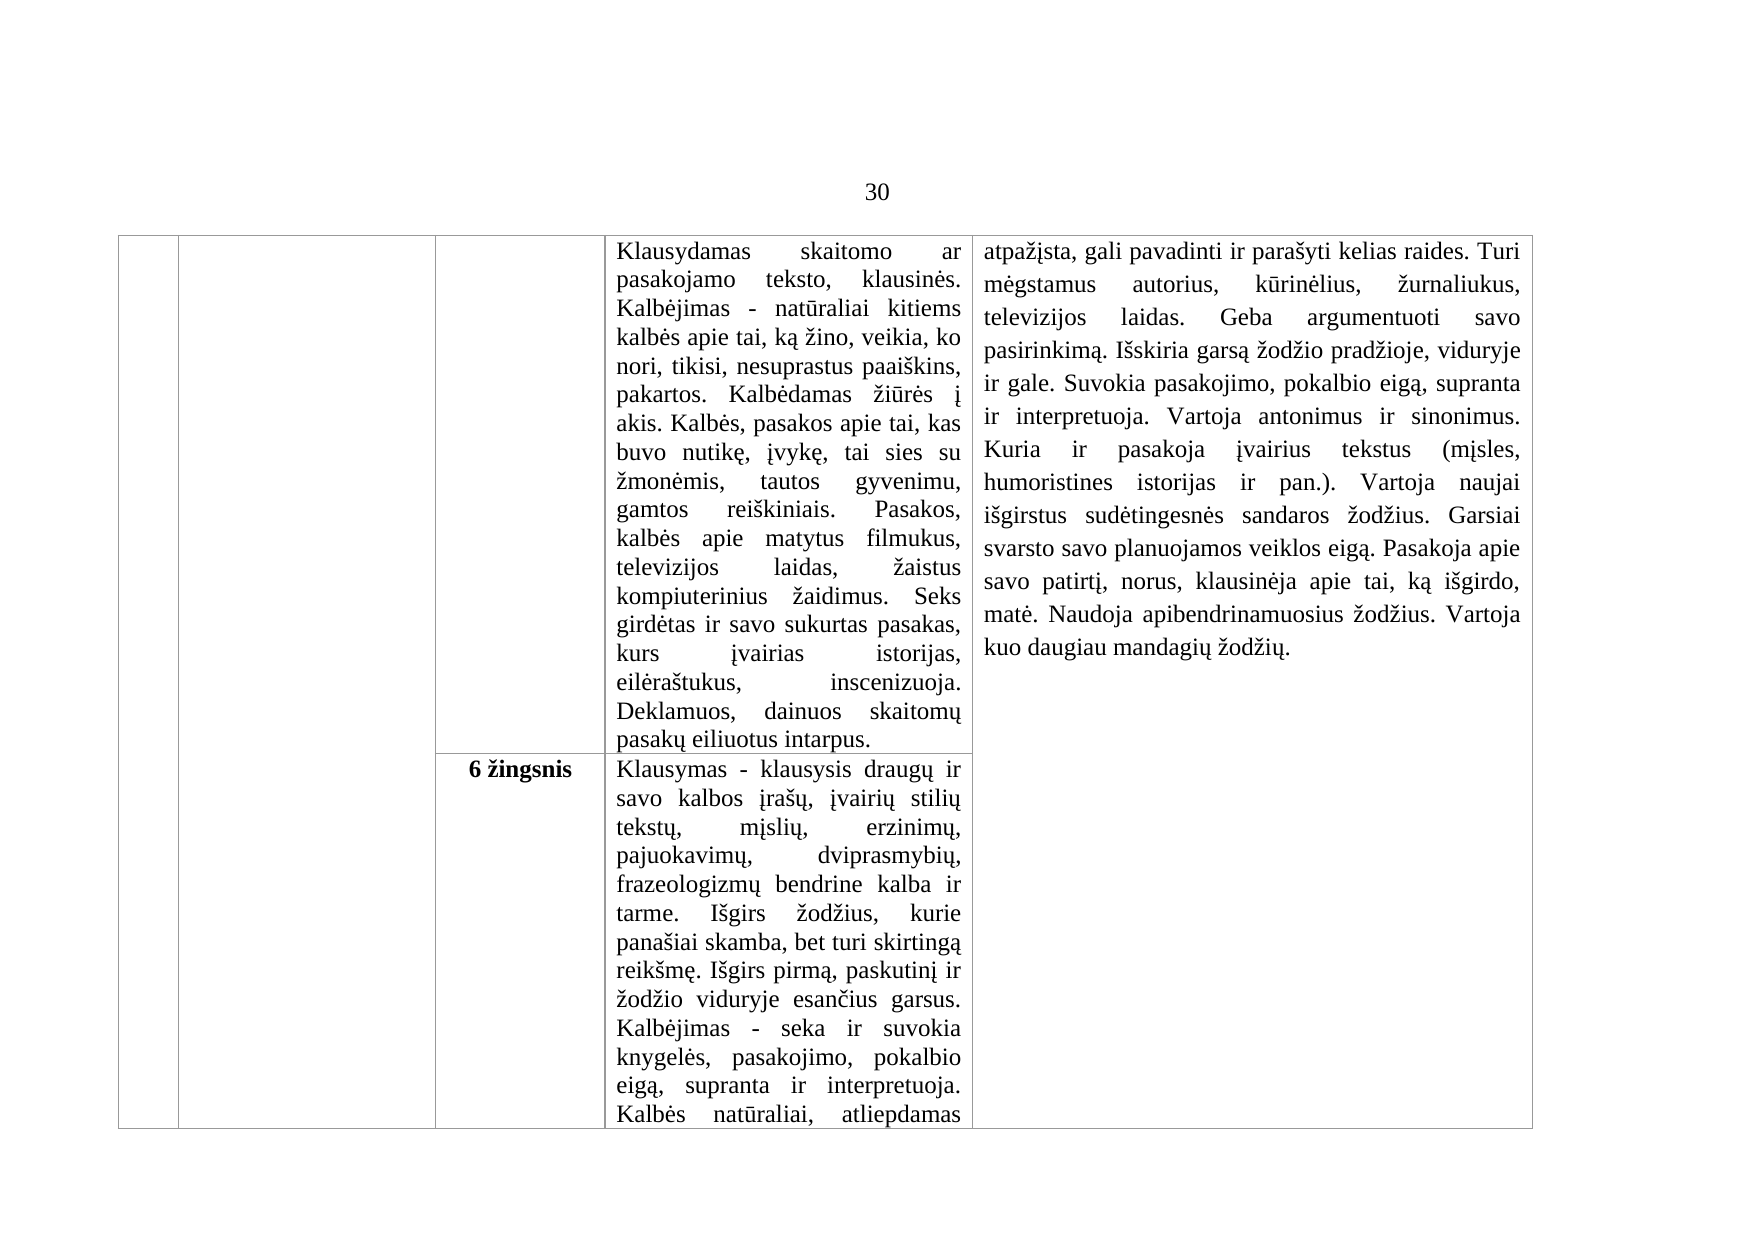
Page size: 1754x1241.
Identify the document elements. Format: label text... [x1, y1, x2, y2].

table_cell Klausydamas skaitomo ar pasakojamo teksto, klausinės. Kalbėjimas - natūraliai kitiems kalbės apie tai, ką žino, veikia, ko nori, tikisi, nesuprastus paaiškins, pakartos. Kalbėdamas žiūrės į akis. Kalbės, pasakos apie tai, kas buvo nutikę, įvykę, tai sies su žmonėmis, tautos gyvenimu, gamtos reiškiniais. Pasakos, kalbės apie matytus filmukus, televizijos laidas, žaistus kompiuterinius žaidimus. Seks girdėtas ir savo sukurtas pasakas, kurs įvairias istorijas, eilėraštukus, inscenizuoja. Deklamuos, dainuos skaitomų pasakų eiliuotus intarpus. [606, 236, 972, 753]
table_cell 6 žingsnis [436, 754, 604, 1128]
table_cell [119, 236, 178, 1128]
table_cell [179, 236, 435, 1128]
table_cell atpažįsta, gali pavadinti ir parašyti kelias raides. Turi mėgstamus autorius, kūrinėlius, žurnaliukus, televizijos laidas. Geba argumentuoti savo pasirinkimą. Išskiria garsą žodžio pradžioje, viduryje ir gale. Suvokia pasakojimo, pokalbio eigą, supranta ir interpretuoja. Vartoja antonimus ir sinonimus. Kuria ir pasakoja įvairius tekstus (mįsles, humoristines istorijas ir pan.). Vartoja naujai išgirstus sudėtingesnės sandaros žodžius. Garsiai svarsto savo planuojamos veiklos eigą. Pasakoja apie savo patirtį, norus, klausinėja apie tai, ką išgirdo, matė. Naudoja apibendrinamuosius žodžius. Vartoja kuo daugiau mandagių žodžių. [973, 236, 1532, 1128]
table_cell Klausymas - klausysis draugų ir savo kalbos įrašų, įvairių stilių tekstų, mįslių, erzinimų, pajuokavimų, dviprasmybių, frazeologizmų bendrine kalba ir tarme. Išgirs žodžius, kurie panašiai skamba, bet turi skirtingą reikšmę. Išgirs pirmą, paskutinį ir žodžio viduryje esančius garsus. Kalbėjimas - seka ir suvokia knygelės, pasakojimo, pokalbio eigą, supranta ir interpretuoja. Kalbės natūraliai, atliepdamas [606, 754, 972, 1128]
table_cell [436, 236, 604, 753]
